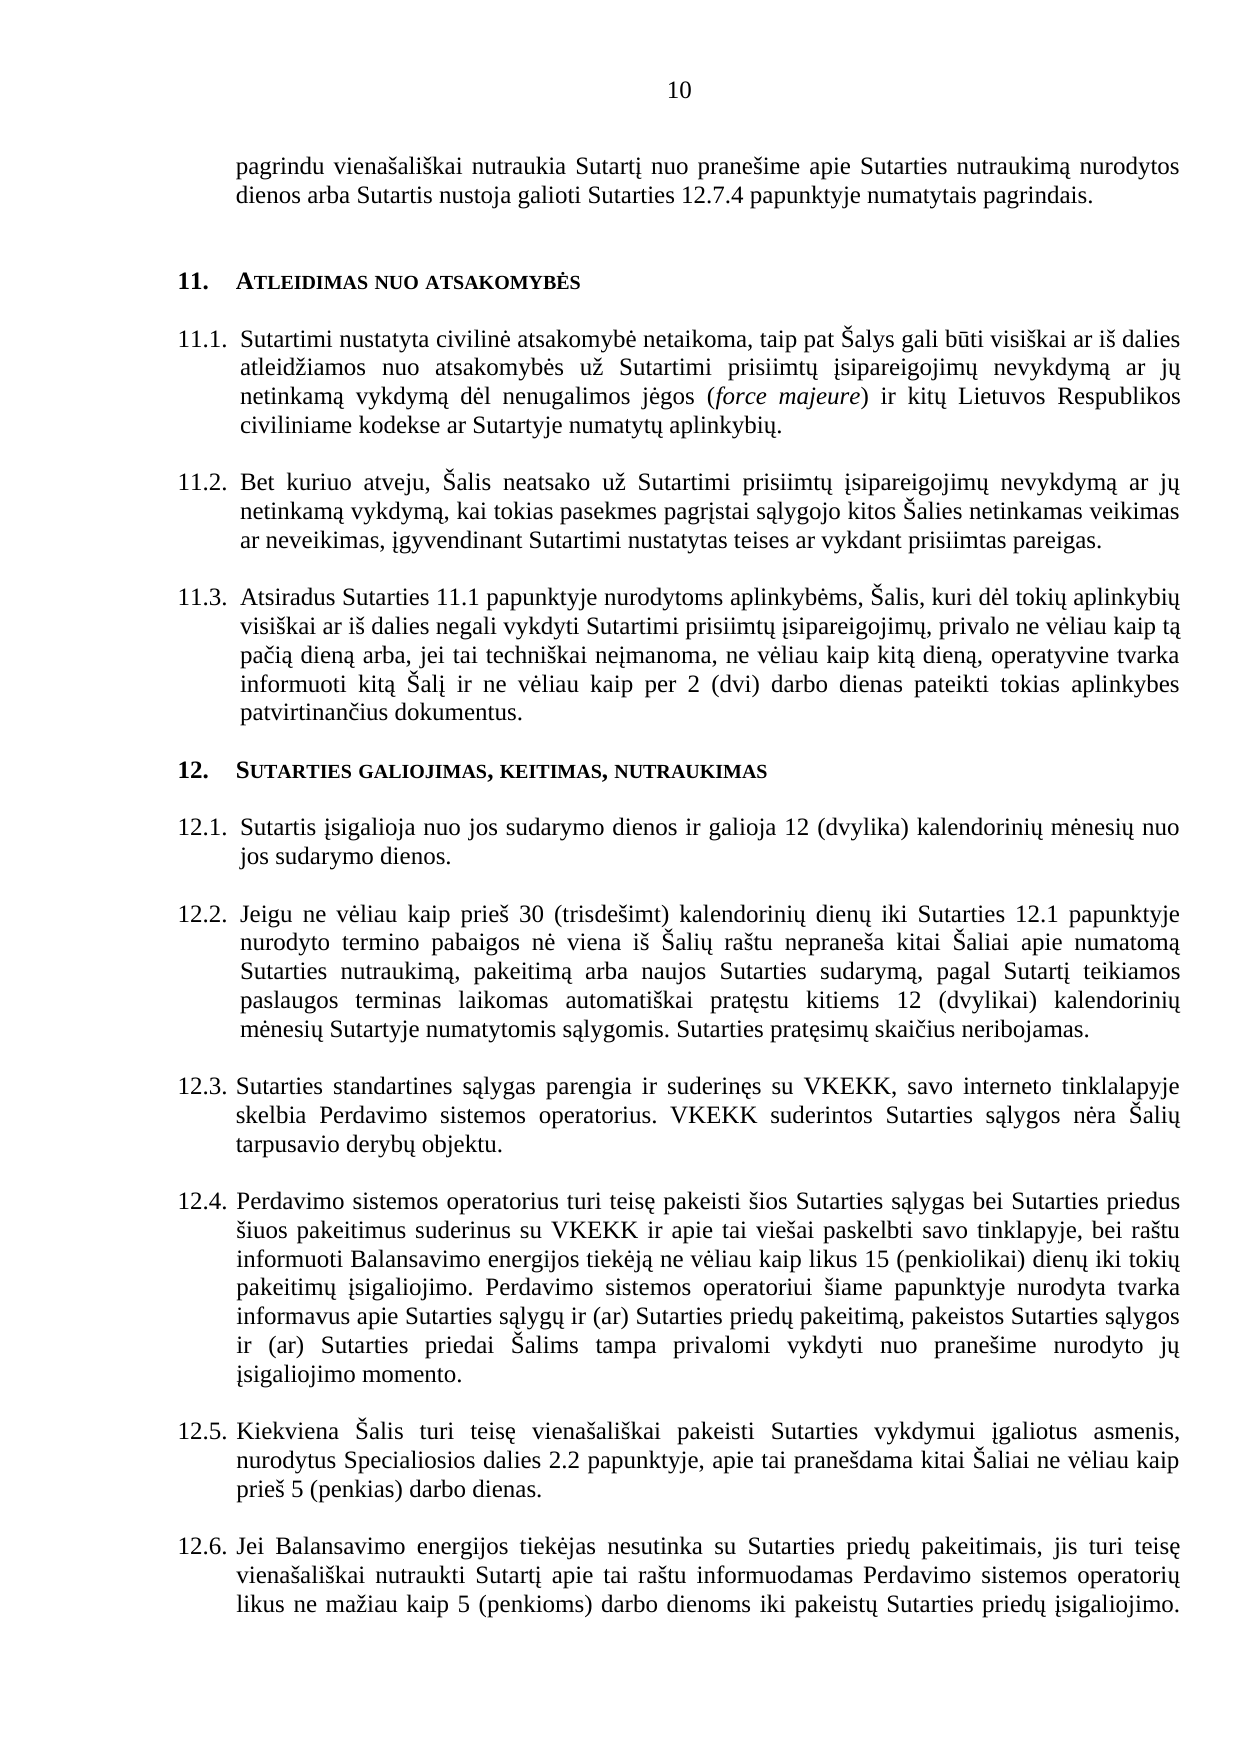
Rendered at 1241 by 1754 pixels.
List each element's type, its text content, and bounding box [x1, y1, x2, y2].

text 12.1. Sutartis įsigalioja nuo jos sudarymo dienos ir galioja 12 (dvylika) kalendorinių mėnesių nuo jos sudarymo dienos. [177, 812, 1181, 870]
text 12. Sutarties galiojimas, keitimas, nutraukimas [177, 755, 1181, 784]
text pagrindu vienašališkai nutraukia Sutartį nuo pranešime apie Sutarties nutraukimą nurodytos dienos arba Sutartis nustoja galioti Sutarties 12.7.4 papunktyje numatytais pagrindais. [177, 151, 1181, 209]
text 11. Atleidimas nuo atsakomybės [177, 266, 1181, 295]
text 11.2. Bet kuriuo atveju, Šalis neatsako už Sutartimi prisiimtų įsipareigojimų nevykdymą ar jų netinkamą vykdymą, kai tokias pasekmes pagrįstai sąlygojo kitos Šalies netinkamas veikimas ar neveikimas, įgyvendinant Sutartimi nustatytas teises ar vykdant prisiimtas pareigas. [177, 467, 1181, 554]
text 12.5. Kiekviena Šalis turi teisę vienašališkai pakeisti Sutarties vykdymui įgaliotus asmenis, nurodytus Specialiosios dalies 2.2 papunktyje, apie tai pranešdama kitai Šaliai ne vėliau kaip prieš 5 (penkias) darbo dienas. [177, 1416, 1181, 1502]
text 11.3. Atsiradus Sutarties 11.1 papunktyje nurodytoms aplinkybėms, Šalis, kuri dėl tokių aplinkybių visiškai ar iš dalies negali vykdyti Sutartimi prisiimtų įsipareigojimų, privalo ne vėliau kaip tą pačią dieną arba, jei tai techniškai neįmanoma, ne vėliau kaip kitą dieną, operatyvine tvarka informuoti kitą Šalį ir ne vėliau kaip per 2 (dvi) darbo dienas pateikti tokias aplinkybes patvirtinančius dokumentus. [177, 582, 1181, 726]
text 12.3. Sutarties standartines sąlygas parengia ir suderinęs su VKEKK, savo interneto tinklalapyje skelbia Perdavimo sistemos operatorius. VKEKK suderintos Sutarties sąlygos nėra Šalių tarpusavio derybų objektu. [177, 1071, 1181, 1157]
text 12.2. Jeigu ne vėliau kaip prieš 30 (trisdešimt) kalendorinių dienų iki Sutarties 12.1 papunktyje nurodyto termino pabaigos nė viena iš Šalių raštu nepraneša kitai Šaliai apie numatomą Sutarties nutraukimą, pakeitimą arba naujos Sutarties sudarymą, pagal Sutartį teikiamos paslaugos terminas laikomas automatiškai pratęstu kitiems 12 (dvylikai) kalendorinių mėnesių Sutartyje numatytomis sąlygomis. Sutarties pratęsimų skaičius neribojamas. [177, 899, 1181, 1042]
text 12.4. Perdavimo sistemos operatorius turi teisę pakeisti šios Sutarties sąlygas bei Sutarties priedus šiuos pakeitimus suderinus su VKEKK ir apie tai viešai paskelbti savo tinklapyje, bei raštu informuoti Balansavimo energijos tiekėją ne vėliau kaip likus 15 (penkiolikai) dienų iki tokių pakeitimų įsigaliojimo. Perdavimo sistemos operatoriui šiame papunktyje nurodyta tvarka informavus apie Sutarties sąlygų ir (ar) Sutarties priedų pakeitimą, pakeistos Sutarties sąlygos ir (ar) Sutarties priedai Šalims tampa privalomi vykdyti nuo pranešime nurodyto jų įsigaliojimo momento. [177, 1186, 1181, 1387]
text 12.6. Jei Balansavimo energijos tiekėjas nesutinka su Sutarties priedų pakeitimais, jis turi teisę vienašališkai nutraukti Sutartį apie tai raštu informuodamas Perdavimo sistemos operatorių likus ne mažiau kaip 5 (penkioms) darbo dienoms iki pakeistų Sutarties priedų įsigaliojimo. [177, 1531, 1181, 1617]
text 11.1. Sutartimi nustatyta civilinė atsakomybė netaikoma, taip pat Šalys gali būti visiškai ar iš dalies atleidžiamos nuo atsakomybės už Sutartimi prisiimtų įsipareigojimų nevykdymą ar jų netinkamą vykdymą dėl nenugalimos jėgos (force majeure) ir kitų Lietuvos Respublikos civiliniame kodekse ar Sutartyje numatytų aplinkybių. [177, 324, 1181, 439]
